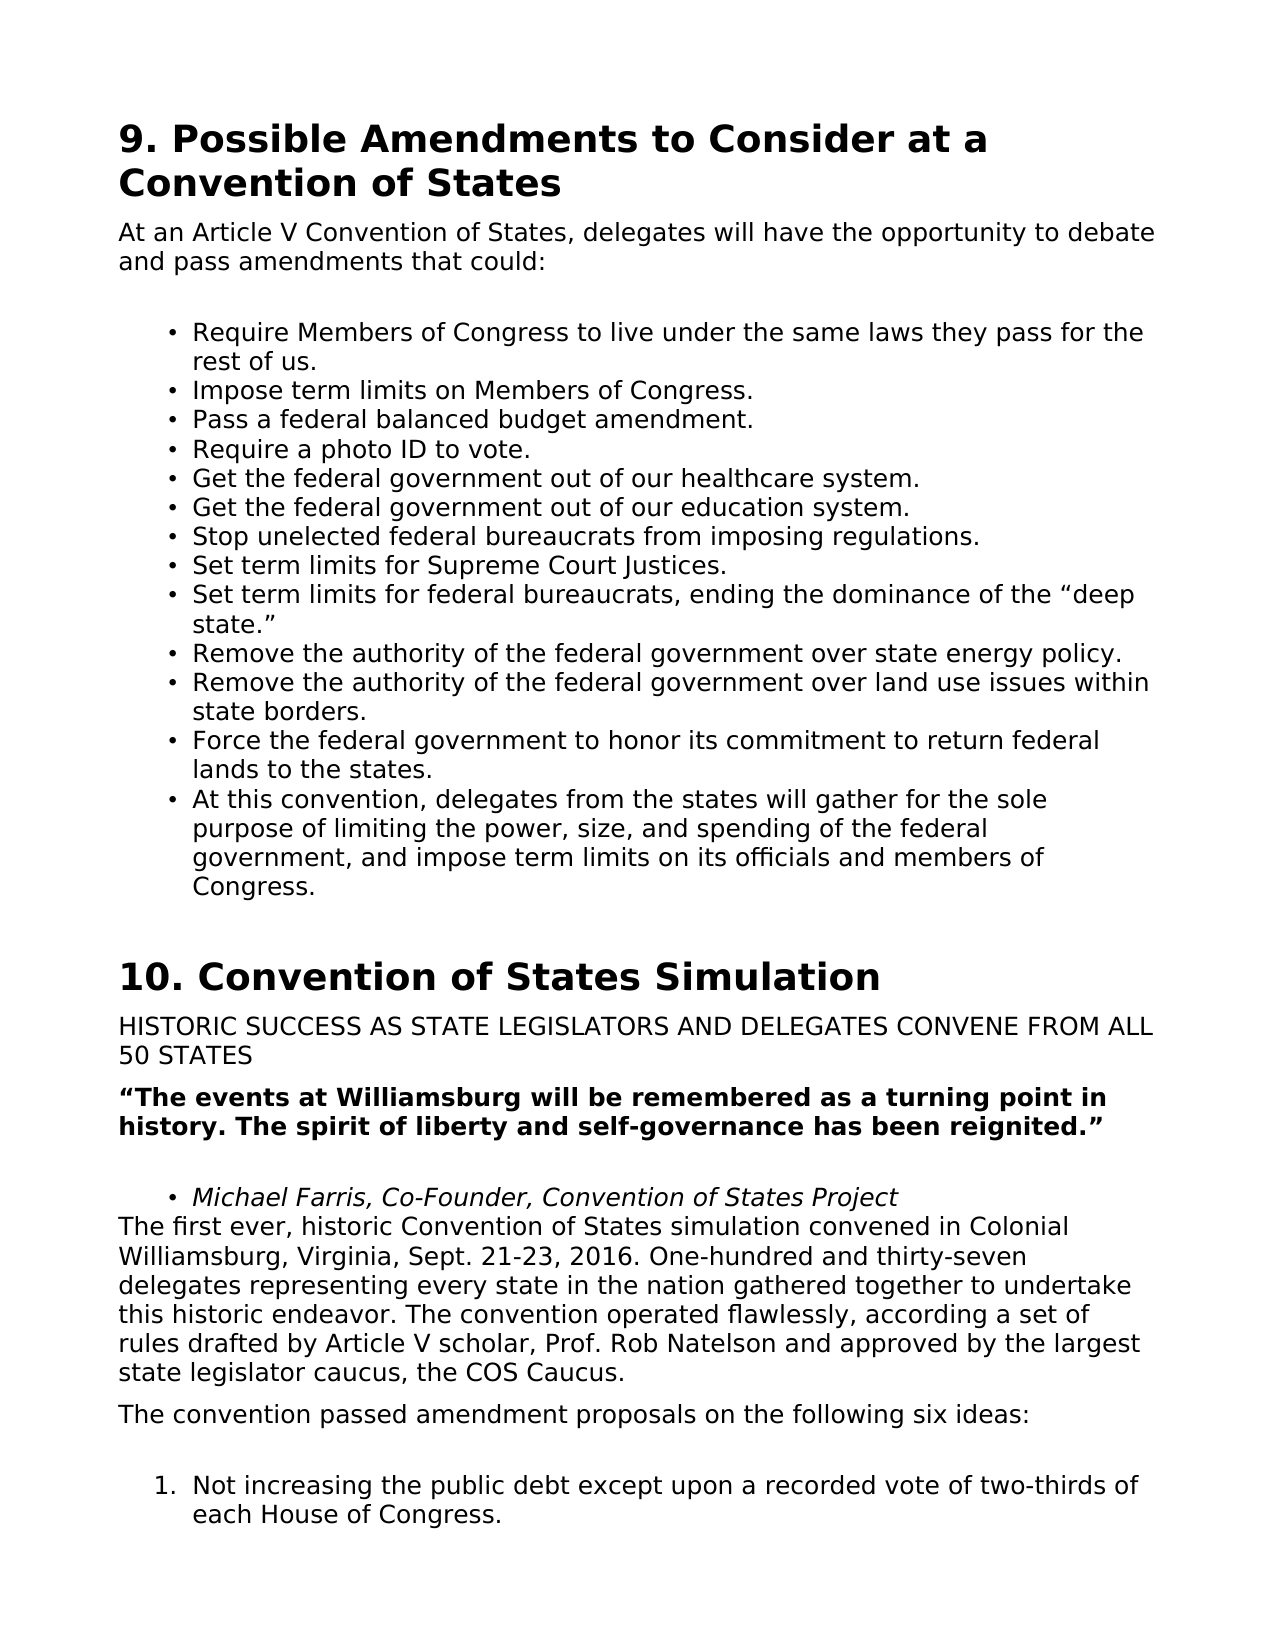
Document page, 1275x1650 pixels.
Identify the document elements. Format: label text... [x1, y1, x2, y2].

list Force the federal government to honor its commitment to return federal lands to the states. [177, 727, 1157, 785]
list Remove the authority of the federal government over state energy policy. [177, 639, 1157, 668]
text The first ever, historic Convention of States simulation convened in Colonial Williamsburg, Virginia, Sept. 21-23, 2016. One-hundred and thirty-seven delegates representing every state in the nation gathered together to undertake this historic endeavor. The convention operated flawlessly, according a set of rules drafted by Article V scholar, Prof. Rob Natelson and approved by the largest state legislator caucus, the COS Caucus. [118, 1212, 1157, 1387]
text “The events at Williamsburg will be remembered as a turning point in history. The spirit of liberty and self-governance has been reignited.” [118, 1083, 1157, 1141]
list Get the federal government out of our education system. [177, 493, 1157, 522]
list Remove the authority of the federal government over land use issues within state borders. [177, 668, 1157, 727]
list Set term limits for Supreme Court Justices. [177, 552, 1157, 581]
subtitle 9. Possible Amendments to Consider at a Convention of States [118, 118, 1157, 205]
list At this convention, delegates from the states will gather for the sole purpose of limiting the power, size, and spending of the federal government, and impose term limits on its officials and members of Congress. [177, 785, 1157, 902]
list Michael Farris, Co-Founder, Convention of States Project [177, 1183, 1157, 1212]
list Require Members of Congress to live under the same laws they pass for the rest of us. [177, 318, 1157, 377]
text The convention passed amendment proposals on the following six ideas: [118, 1400, 1157, 1429]
list Set term limits for federal bureaucrats, ending the dominance of the “deep state.” [177, 581, 1157, 639]
list Get the federal government out of our healthcare system. [177, 464, 1157, 493]
list Not increasing the public debt except upon a recorded vote of two-thirds of each House of Congress. [177, 1471, 1157, 1529]
list Stop unelected federal bureaucrats from imposing regulations. [177, 522, 1157, 552]
list Require a photo ID to vote. [177, 435, 1157, 464]
list Impose term limits on Members of Congress. [177, 377, 1157, 406]
subtitle 10. Convention of States Simulation [118, 956, 1157, 1000]
text At an Article V Convention of States, delegates will have the opportunity to debate and pass amendments that could: [118, 218, 1157, 276]
text HISTORIC SUCCESS AS STATE LEGISLATORS AND DELEGATES CONVENE FROM ALL 50 STATES [118, 1012, 1157, 1071]
list Pass a federal balanced budget amendment. [177, 406, 1157, 435]
